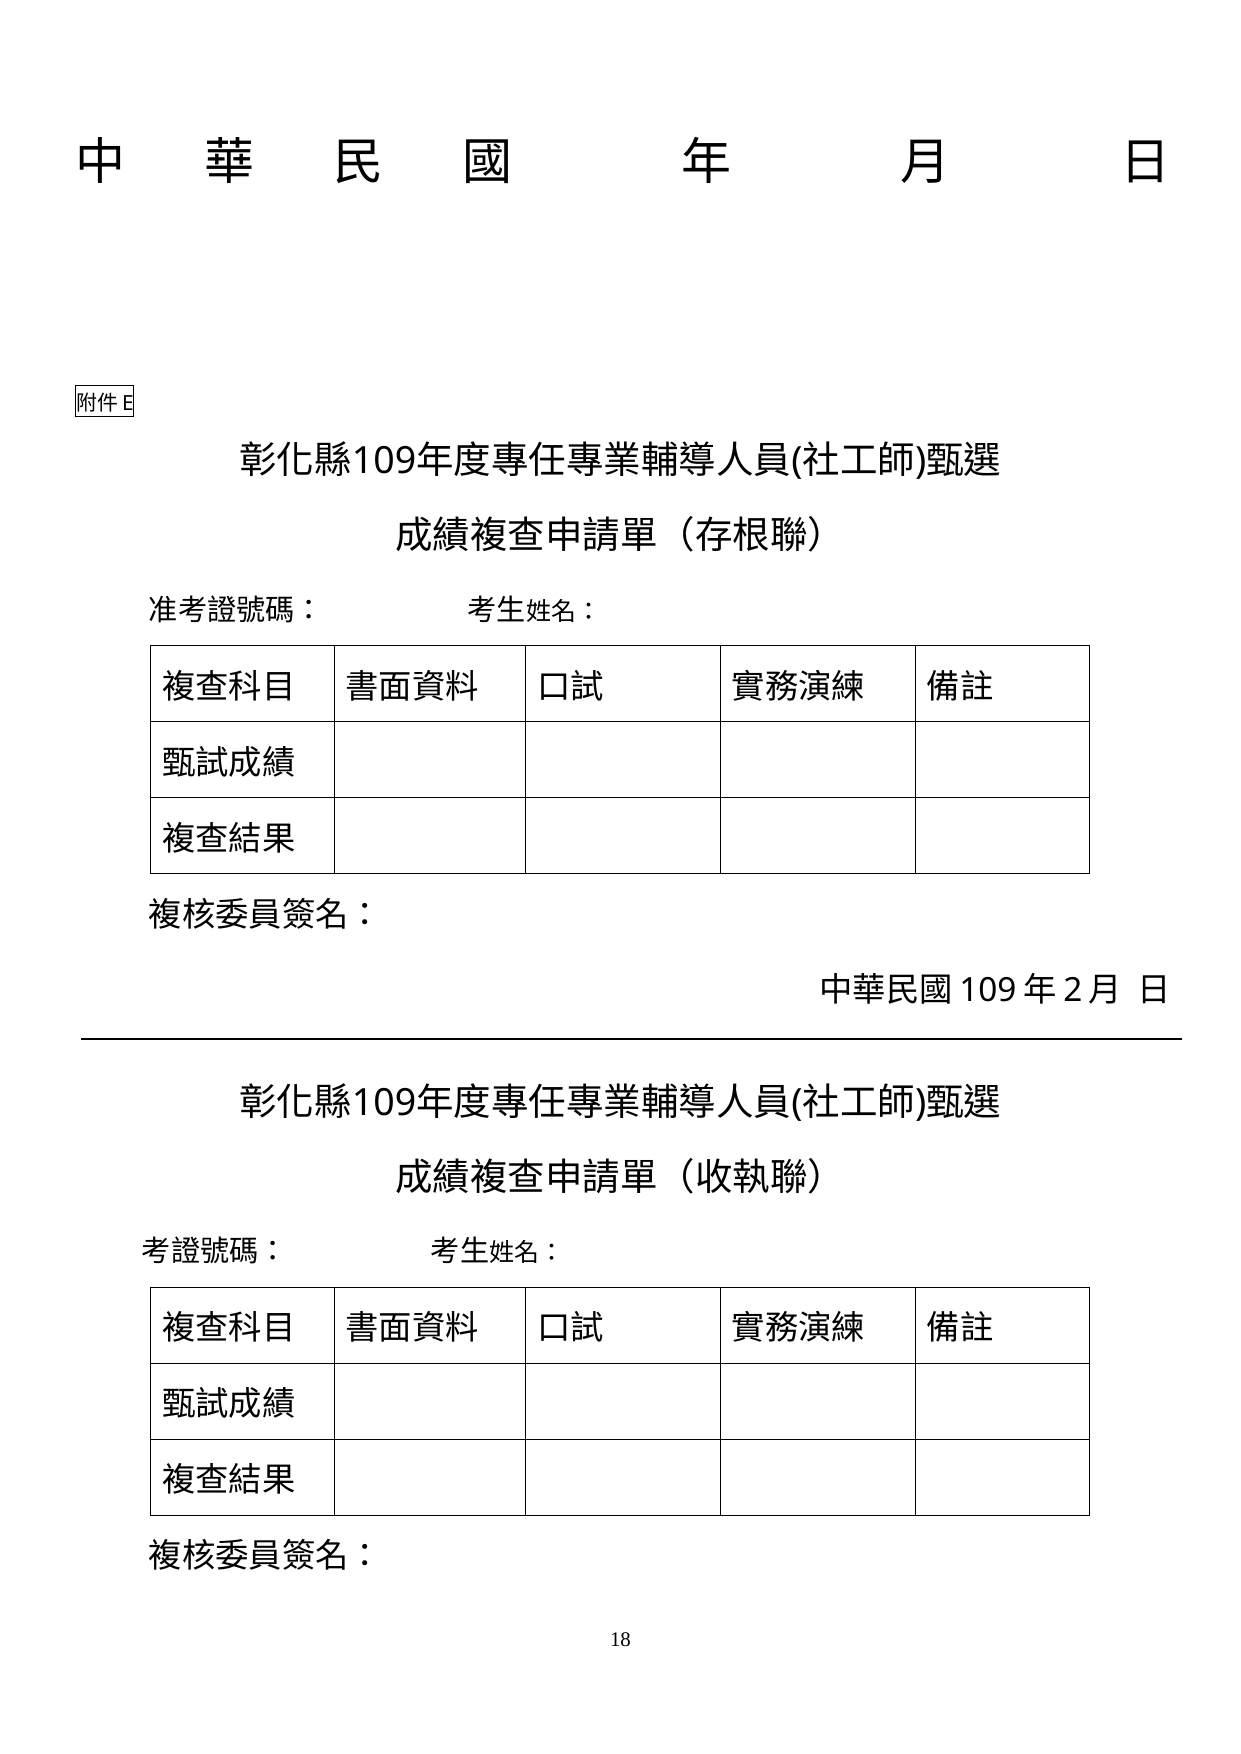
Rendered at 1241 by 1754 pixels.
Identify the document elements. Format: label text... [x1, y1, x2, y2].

table_cell [721, 1440, 915, 1515]
table_cell [526, 722, 720, 797]
table_header 複查科目 [151, 646, 334, 721]
text 彰化縣109年度專任專業輔導人員(社工師)甄選 [75, 1062, 1165, 1137]
table_cell 甄試成績 [151, 1364, 334, 1439]
table_header 口試 [526, 646, 720, 721]
table_header 口試 [526, 1288, 720, 1363]
table_header 實務演練 [721, 1288, 915, 1363]
text 彰化縣109年度專任專業輔導人員(社工師)甄選 [75, 420, 1165, 495]
text 成績複查申請單（存根聯） [75, 495, 1165, 570]
text 附件E [75, 382, 1170, 420]
text 成績複查申請單（收執聯） [75, 1137, 1165, 1212]
table_cell [526, 798, 720, 873]
table_header 複查科目 [151, 1288, 334, 1363]
text 中華民國109年2月 日 [75, 949, 1170, 1024]
table_cell 複查結果 [151, 798, 334, 873]
text 考證號碼： 考生姓名： [134, 1212, 1170, 1287]
table_cell [526, 1440, 720, 1515]
table_header 書面資料 [335, 1288, 525, 1363]
table_cell 甄試成績 [151, 722, 334, 797]
table_cell [721, 798, 915, 873]
text 複核委員簽名： [149, 874, 1170, 949]
table_cell [335, 1364, 525, 1439]
table_cell [721, 1364, 915, 1439]
table_cell [916, 1364, 1089, 1439]
table_cell [335, 1440, 525, 1515]
table_header 書面資料 [335, 646, 525, 721]
text 中華民國 年 月 日 [75, 120, 1170, 195]
table_header 實務演練 [721, 646, 915, 721]
table_cell [916, 798, 1089, 873]
table_cell [721, 722, 915, 797]
table_header 備註 [916, 646, 1089, 721]
table_cell [916, 1440, 1089, 1515]
text 准考證號碼： 考生姓名： [149, 570, 1170, 645]
table_header 備註 [916, 1288, 1089, 1363]
table_cell [335, 722, 525, 797]
table_cell [335, 798, 525, 873]
table_cell 複查結果 [151, 1440, 334, 1515]
table_cell [526, 1364, 720, 1439]
table_cell [916, 722, 1089, 797]
text 複核委員簽名： [149, 1516, 1170, 1591]
